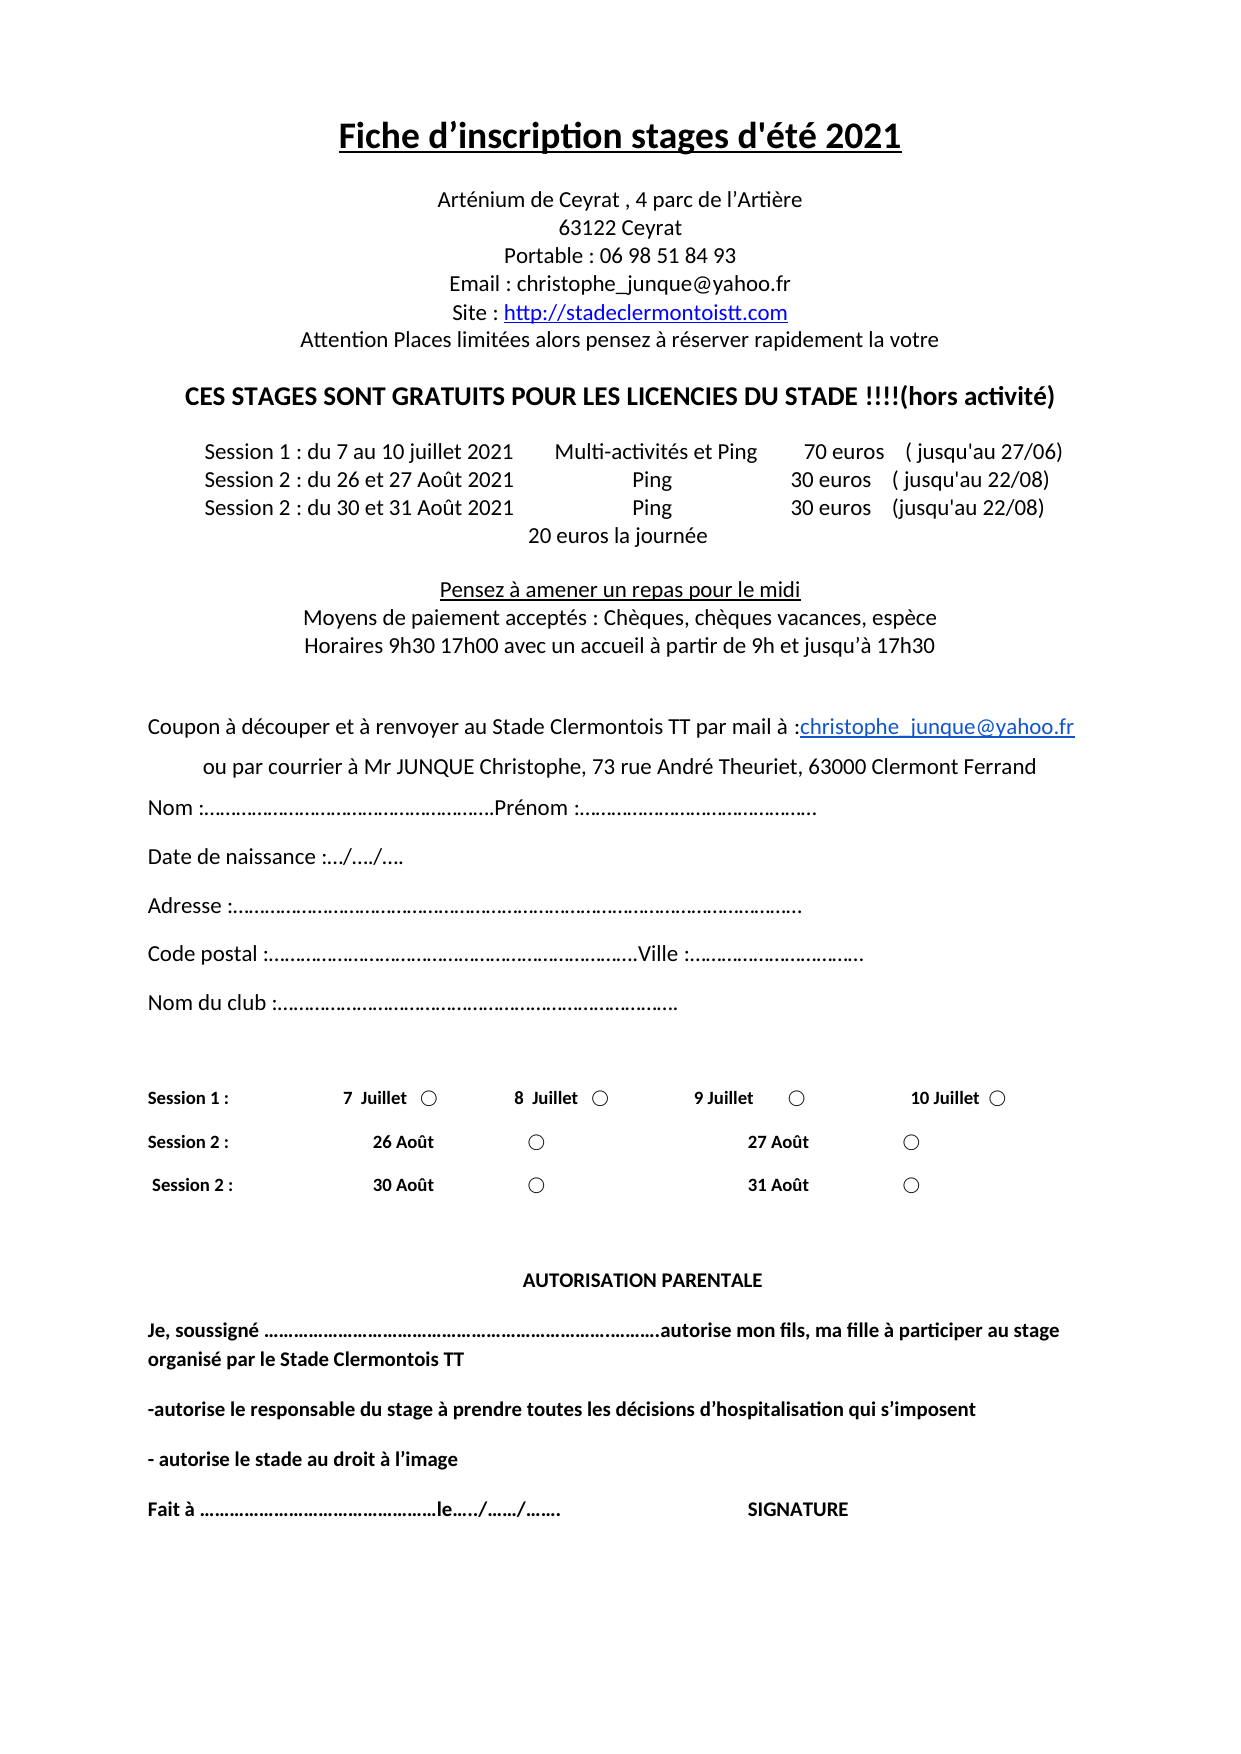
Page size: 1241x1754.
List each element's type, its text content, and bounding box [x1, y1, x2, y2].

text Adresse :……………………………………………………………………………………………… [148, 891, 1093, 919]
text Session 2 : 26 Août ⃝ 27 Août ⃝ [148, 1130, 1093, 1153]
text -autorise le responsable du stage à prendre toutes les décisions d’hospitalisation qui s’imposent [148, 1397, 1093, 1422]
text Je, soussigné …………………………………………………………….……….autorise mon fils, ma fille à participer au stage organisé par le Stade Clermontois TT [148, 1317, 1093, 1372]
text - autorise le stade au droit à l’image [148, 1447, 1093, 1472]
text Email : christophe_junque@yahoo.fr [148, 269, 1093, 298]
text Portable : 06 98 51 84 93 [148, 242, 1093, 269]
text CES STAGES SONT GRATUITS POUR LES LICENCIES DU STADE !!!!(hors activité) [148, 379, 1093, 412]
text Horaires 9h30 17h00 avec un accueil à partir de 9h et jusqu’à 17h30 [148, 631, 1093, 659]
text Site : http://stadeclermontoistt.com [148, 298, 1093, 326]
text AUTORISATION PARENTALE [448, 1267, 1093, 1293]
text ou par courrier à Mr JUNQUE Christophe, 73 rue André Theuriet, 63000 Clermont Ferrand [148, 752, 1093, 781]
text Date de naissance :…/…./…. [148, 842, 1093, 870]
text Fiche d’inscription stages d'été 2021 [148, 112, 1093, 158]
text Session 1 : 7 Juillet ⃝ 8 Juillet ⃝ 9 Juillet ⃝ 10 Juillet ⃝ [148, 1086, 1093, 1109]
text Code postal :…………………………………………………………….Ville :…………………………… [148, 939, 1093, 968]
text Attention Places limitées alors pensez à réserver rapidement la votre [148, 326, 1093, 354]
text Pensez à amener un repas pour le midi [148, 575, 1093, 603]
text Session 2 : du 30 et 31 Août 2021 Ping 30 euros (jusqu'au 22/08) [148, 493, 1093, 521]
text Arténium de Ceyrat , 4 parc de l’Artière [148, 186, 1093, 213]
text Nom :……………………………………………….Prénom :……………………………………… [148, 793, 1093, 821]
text Session 2 : du 26 et 27 Août 2021 Ping 30 euros ( jusqu'au 22/08) [148, 465, 1093, 493]
text Coupon à découper et à renvoyer au Stade Clermontois TT par mail à :christophe_junque@yahoo.fr [148, 712, 1093, 740]
picture [0, 0, 1182, 32]
text Fait à …………………………………………le…../……/……. SIGNATURE [148, 1497, 1093, 1522]
picture [120, 1231, 1188, 1235]
text Session 2 : 30 Août ⃝ 31 Août ⃝ [148, 1174, 1093, 1197]
text Nom du club :…………………………………………………………………. [148, 988, 1093, 1016]
text Session 1 : du 7 au 10 juillet 2021 Multi-activités et Ping 70 euros ( jusqu'au 27/06) [148, 437, 1093, 465]
text Moyens de paiement acceptés : Chèques, chèques vacances, espèce [148, 603, 1093, 631]
text 63122 Ceyrat [148, 213, 1093, 242]
text 20 euros la journée [148, 521, 1093, 549]
